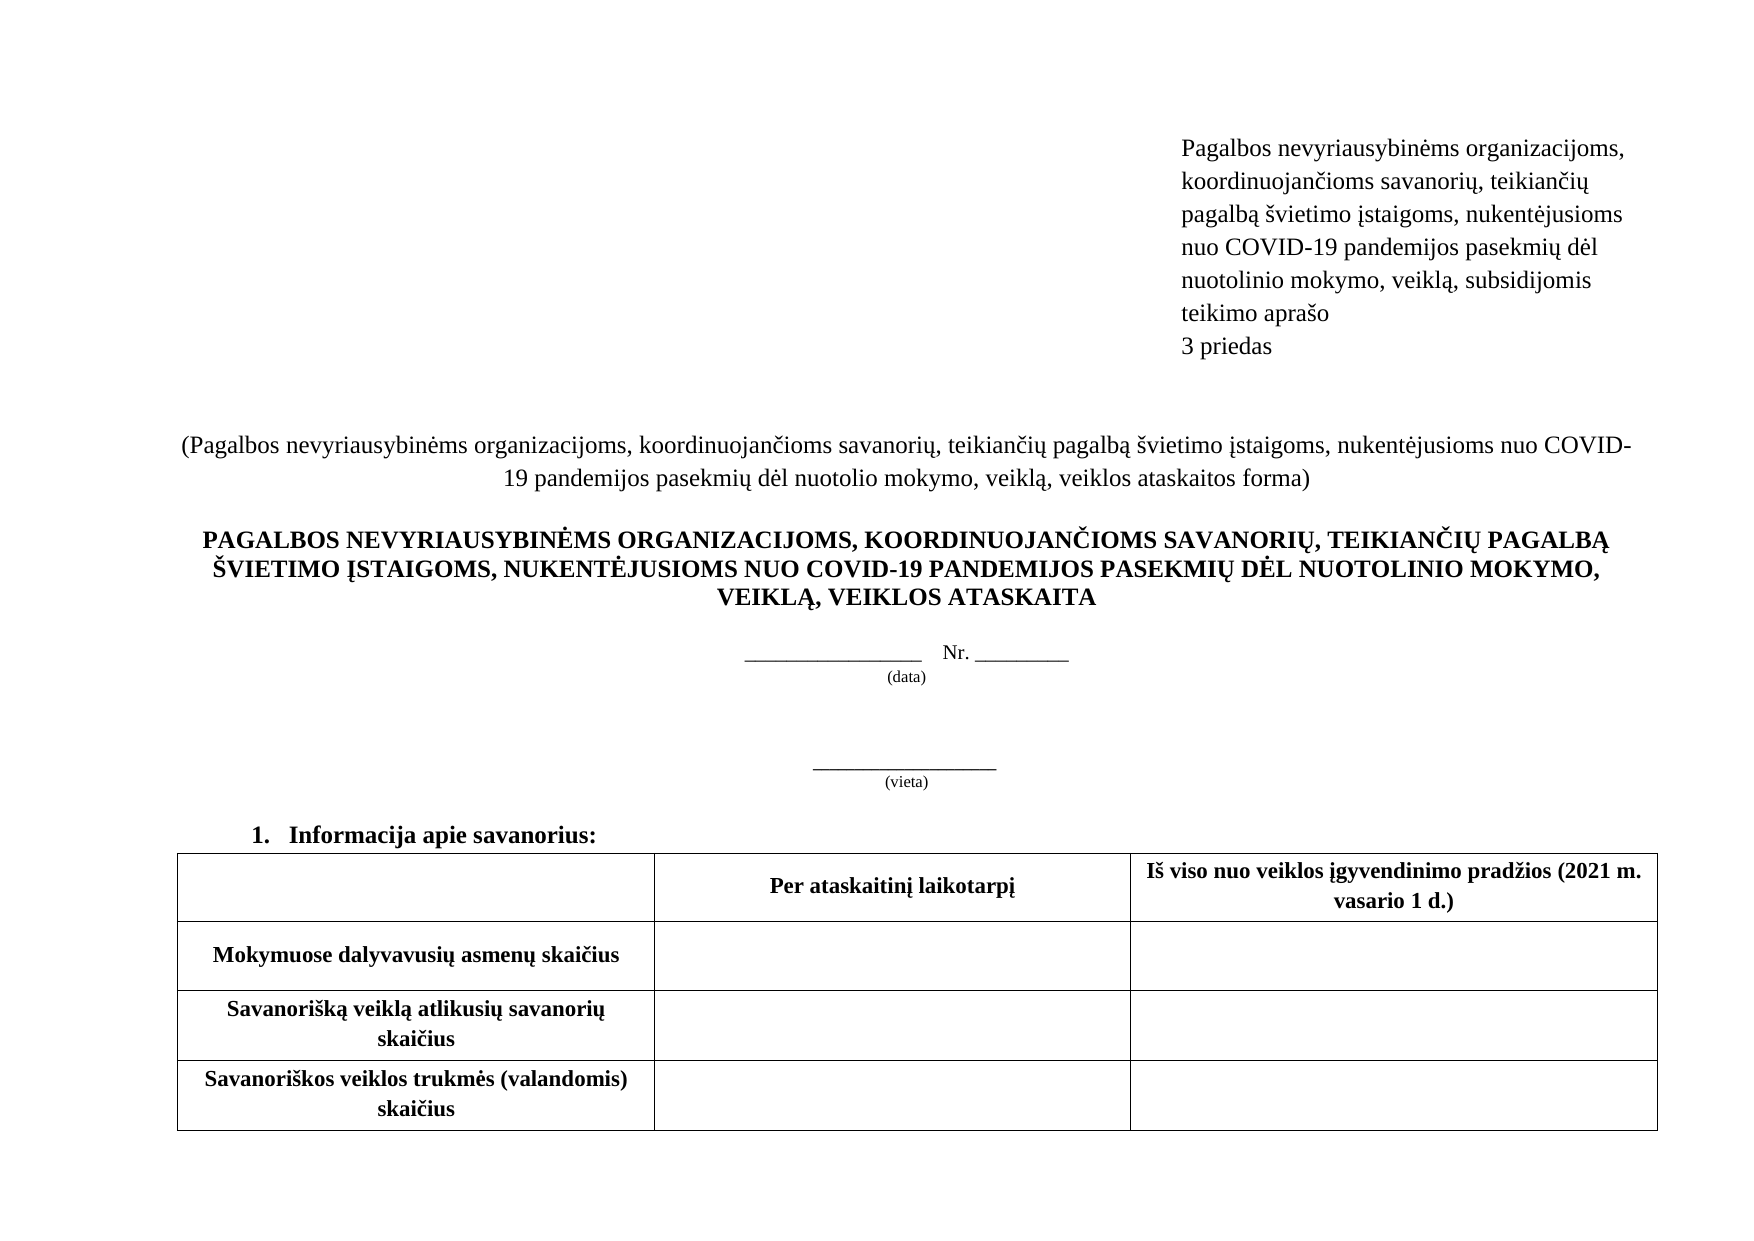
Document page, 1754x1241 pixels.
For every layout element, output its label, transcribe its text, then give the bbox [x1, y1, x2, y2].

table_cell [655, 991, 1130, 1060]
table_cell Mokymuose dalyvavusių asmenų skaičius [178, 922, 654, 990]
table_cell [655, 1061, 1130, 1130]
table_header _________________ Nr. _________ [353, 640, 1461, 666]
text (Pagalbos nevyriausybinėms organizacijoms, koordinuojančioms savanorių, teikiančių pagalbą švietimo įstaigoms, nukentėjusioms nuo COVID-19 pandemijos pasekmių dėl nuotolio mokymo, veiklą, veiklos ataskaitos forma) [177, 430, 1636, 492]
table_header Iš viso nuo veiklos įgyvendinimo pradžios (2021 m. vasario 1 d.) [1131, 854, 1657, 921]
table_cell [1131, 991, 1657, 1060]
text koordinuojančioms savanorių, teikiančių [1181, 166, 1636, 195]
text PAGALBOS NEVYRIAUSYBINĖMS ORGANIZACIJOMS, KOORDINUOJANČIOMS SAVANORIŲ, TEIKIANČIŲ PAGALBĄ ŠVIETIMO ĮSTAIGOMS, NUKENTĖJUSIOMS NUO COVID-19 PANDEMIJOS PASEKMIŲ DĖL NUOTOLINIO MOKYMO, VEIKLĄ, VEIKLOS ATASKAITA [177, 525, 1636, 611]
table_cell [1131, 1061, 1657, 1130]
text pagalbą švietimo įstaigoms, nukentėjusioms [1181, 199, 1636, 228]
text Pagalbos nevyriausybinėms organizacijoms, [1181, 133, 1636, 162]
text teikimo aprašo [1181, 298, 1636, 327]
text 3 priedas [1181, 331, 1636, 360]
table_header Per ataskaitinį laikotarpį [655, 854, 1130, 921]
text (vieta) [177, 772, 1636, 791]
table_cell Savanorišką veiklą atlikusių savanorių skaičius [178, 991, 654, 1060]
text 1. Informacija apie savanorius: [251, 820, 1636, 848]
table_cell (data) [353, 666, 1461, 724]
table_cell [1131, 922, 1657, 990]
table_cell Savanoriškos veiklos trukmės (valandomis) skaičius [178, 1061, 654, 1130]
text ______________________ [177, 753, 1636, 772]
table_cell [655, 922, 1130, 990]
text nuotolinio mokymo, veiklą, subsidijomis [1181, 265, 1636, 294]
table_header [178, 854, 654, 921]
text nuo COVID‑19 pandemijos pasekmių dėl [1181, 232, 1636, 261]
